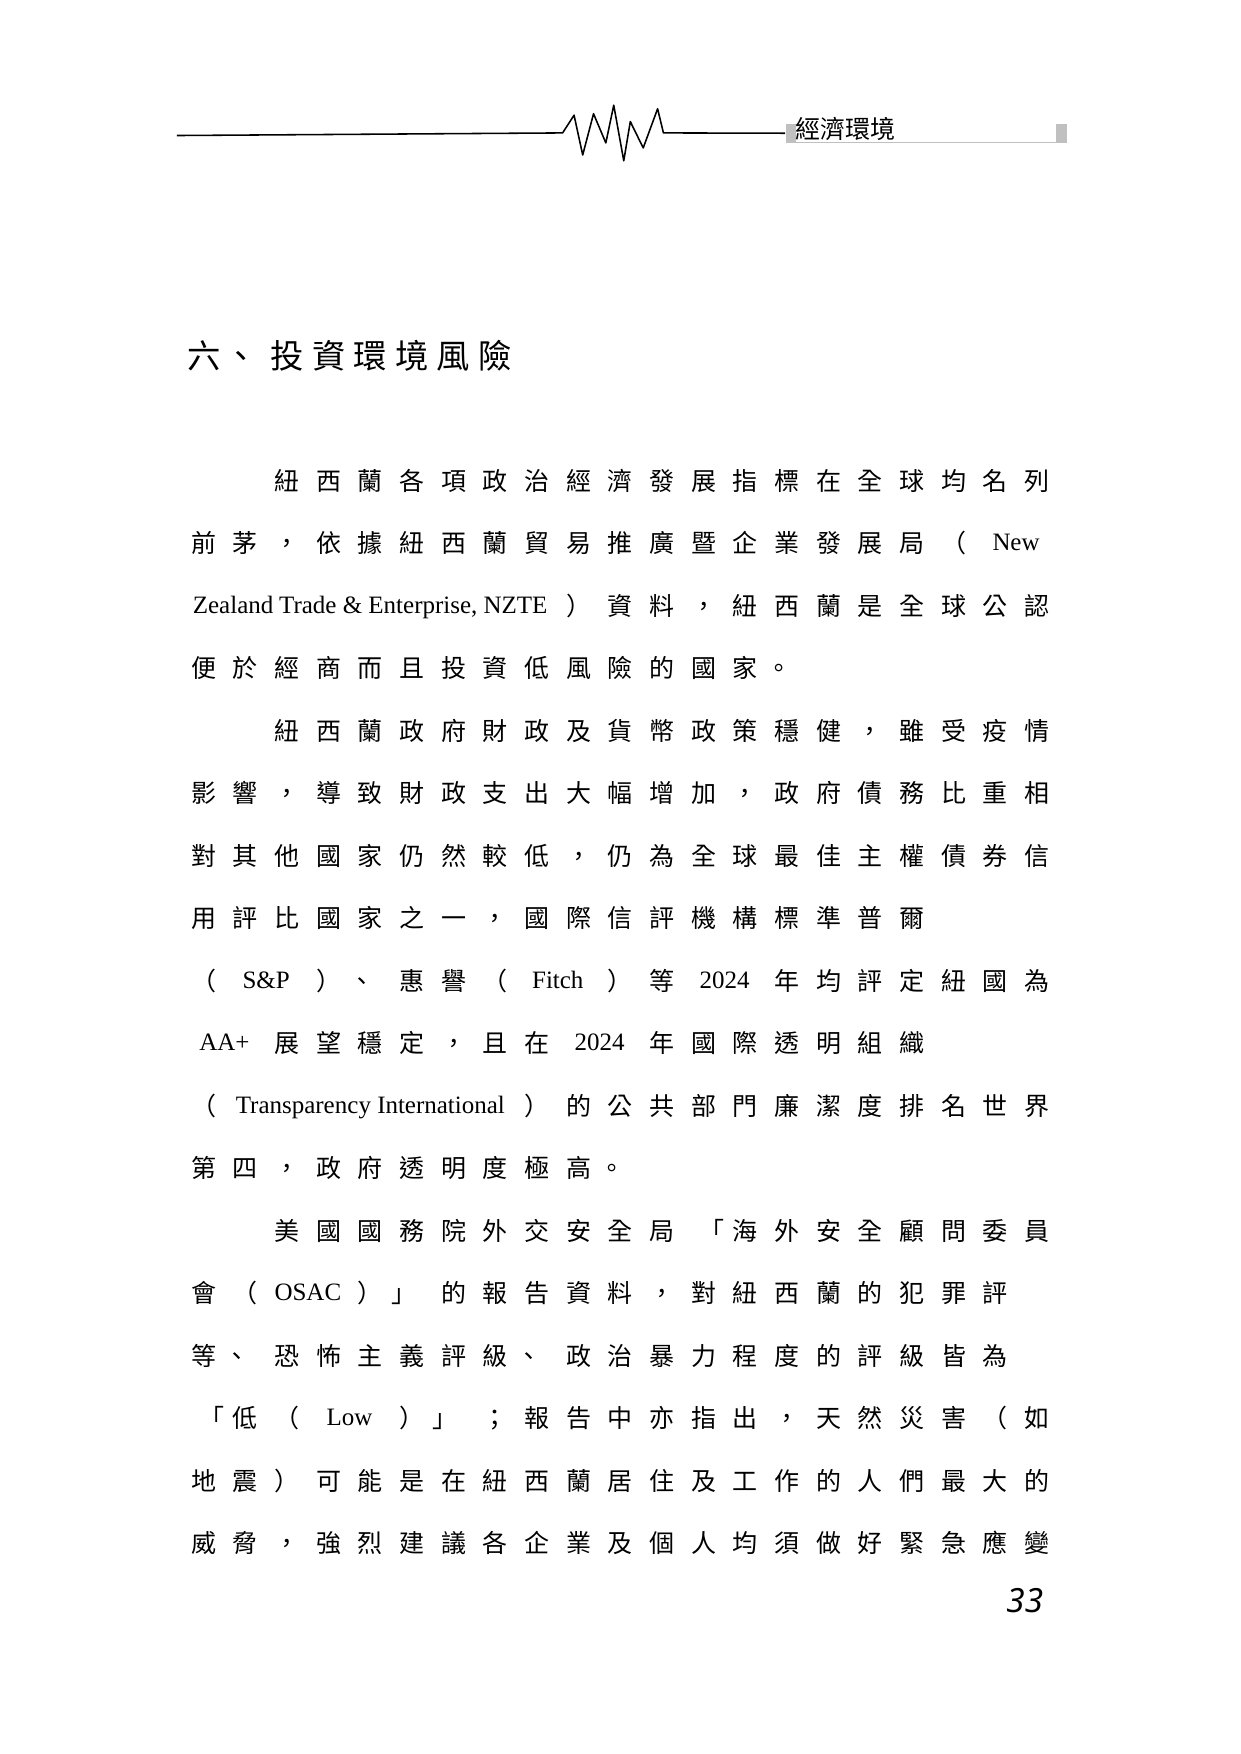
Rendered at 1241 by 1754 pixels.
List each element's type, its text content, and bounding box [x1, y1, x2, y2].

text 六、投資環境風險 [183, 313, 1058, 375]
text 紐西蘭政府財政及貨幣政策穩健，雖受疫情影響，導致財政支出大幅增加，政府債務比重相對其他國家仍然較低，仍為全球最佳主權債券信用評比國家之一，國際信評機構標準普爾（S&P）、惠譽（Fitch）等2024年均評定紐國為AA+展望穩定，且在2024年國際透明組織（Transparency International）的公共部門廉潔度排名世界第四，政府透明度極高。 [183, 688, 1058, 1188]
text 紐西蘭各項政治經濟發展指標在全球均名列前茅，依據紐西蘭貿易推廣暨企業發展局（New Zealand Trade & Enterprise, NZTE）資料，紐西蘭是全球公認便於經商而且投資低風險的國家。 [183, 438, 1058, 688]
text 美國國務院外交安全局「海外安全顧問委員會（OSAC）」的報告資料，對紐西蘭的犯罪評等、恐怖主義評級、政治暴力程度的評級皆為「低（Low）」；報告中亦指出，天然災害（如地震）可能是在紐西蘭居住及工作的人們最大的威脅，強烈建議各企業及個人均須做好緊急應變 [183, 1188, 1058, 1563]
